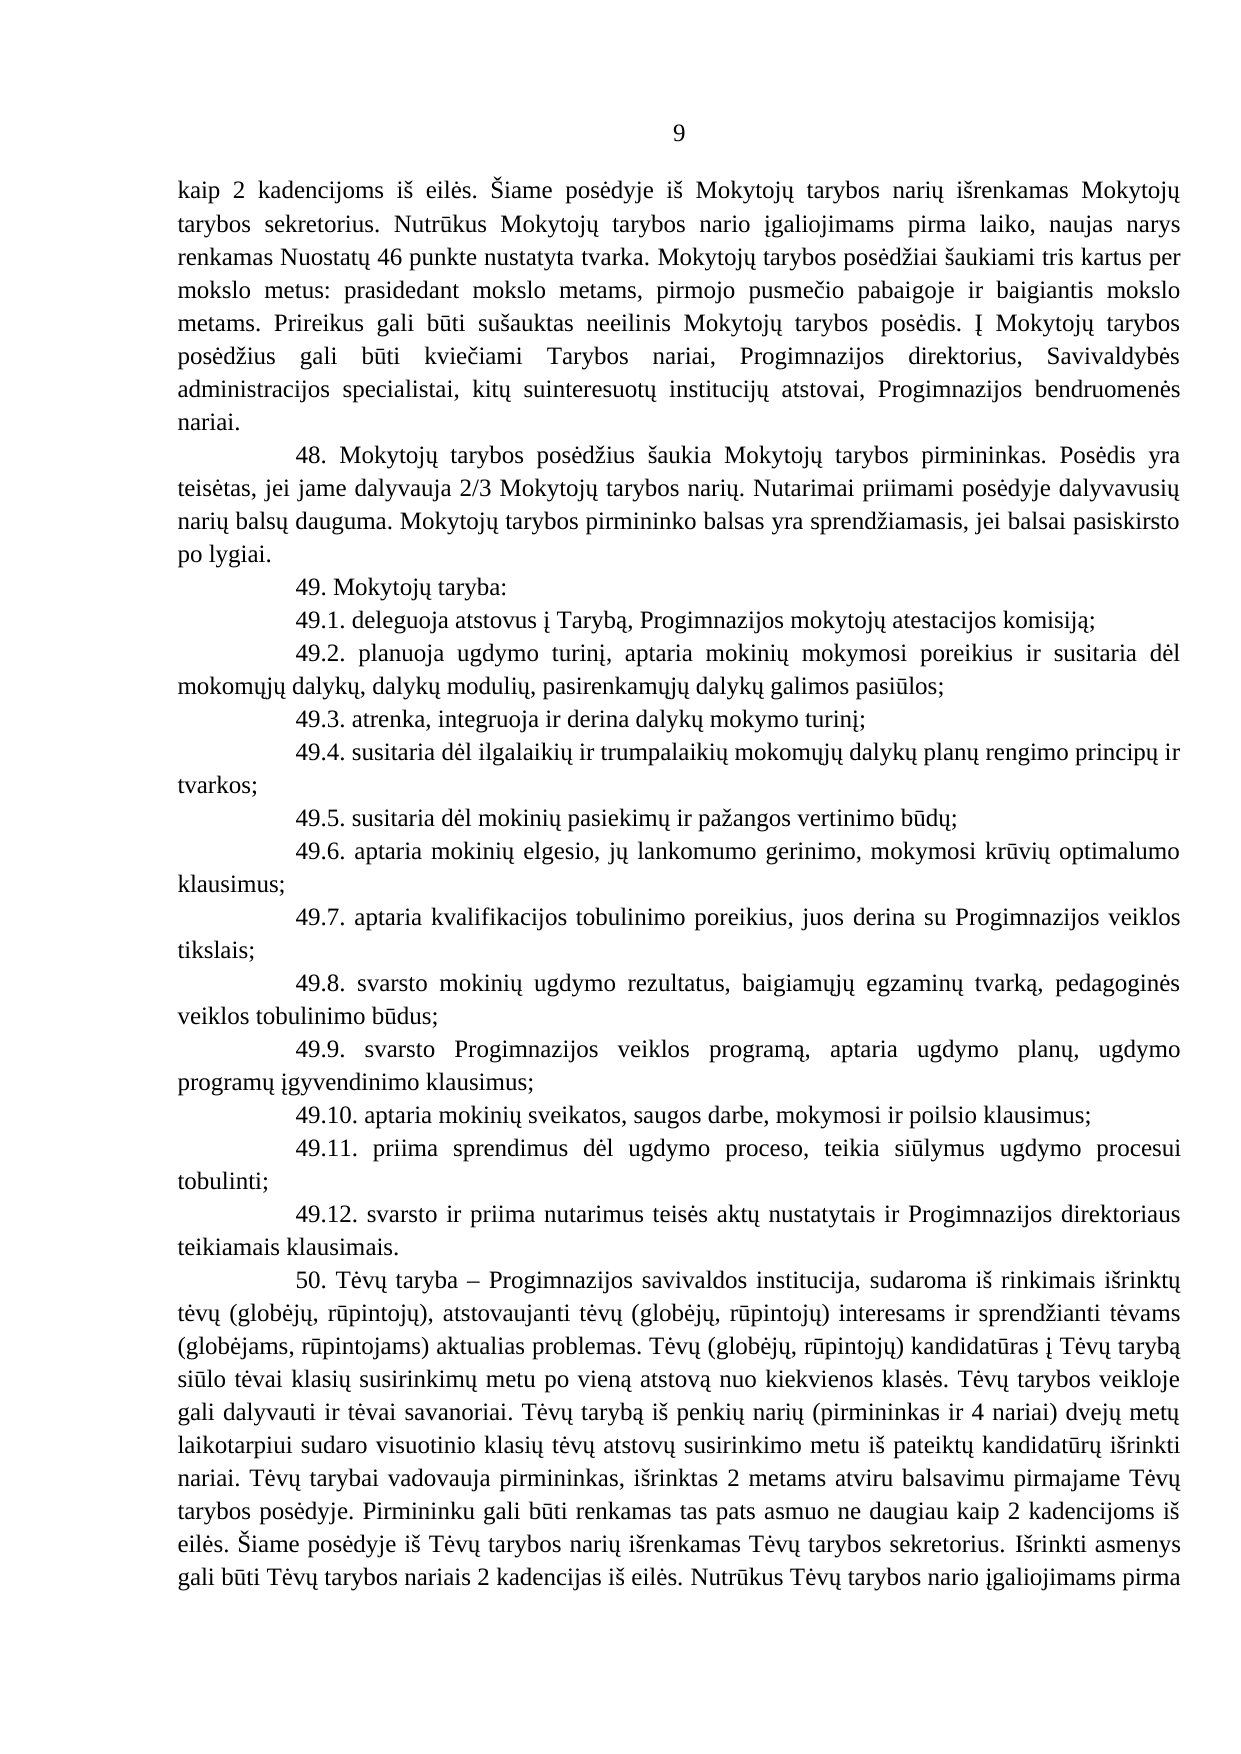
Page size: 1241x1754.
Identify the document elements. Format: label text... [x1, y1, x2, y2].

text 49.12. svarsto ir priima nutarimus teisės aktų nustatytais ir Progimnazijos direktoriaus teikiamais klausimais. [177, 1199, 1181, 1261]
text 49.10. aptaria mokinių sveikatos, saugos darbe, mokymosi ir poilsio klausimus; [177, 1100, 1181, 1129]
text 49.5. susitaria dėl mokinių pasiekimų ir pažangos vertinimo būdų; [177, 803, 1181, 832]
text 49.1. deleguoja atstovus į Tarybą, Progimnazijos mokytojų atestacijos komisiją; [177, 605, 1181, 634]
text 49.11. priima sprendimus dėl ugdymo proceso, teikia siūlymus ugdymo procesui tobulinti; [177, 1133, 1181, 1195]
text 48. Mokytojų tarybos posėdžius šaukia Mokytojų tarybos pirmininkas. Posėdis yra teisėtas, jei jame dalyvauja 2/3 Mokytojų tarybos narių. Nutarimai priimami posėdyje dalyvavusių narių balsų dauguma. Mokytojų tarybos pirmininko balsas yra sprendžiamasis, jei balsai pasiskirsto po lygiai. [177, 440, 1181, 568]
text 49.7. aptaria kvalifikacijos tobulinimo poreikius, juos derina su Progimnazijos veiklos tikslais; [177, 902, 1181, 964]
text kaip 2 kadencijoms iš eilės. Šiame posėdyje iš Mokytojų tarybos narių išrenkamas Mokytojų tarybos sekretorius. Nutrūkus Mokytojų tarybos nario įgaliojimams pirma laiko, naujas narys renkamas Nuostatų 46 punkte nustatyta tvarka. Mokytojų tarybos posėdžiai šaukiami tris kartus per mokslo metus: prasidedant mokslo metams, pirmojo pusmečio pabaigoje ir baigiantis mokslo metams. Prireikus gali būti sušauktas neeilinis Mokytojų tarybos posėdis. Į Mokytojų tarybos posėdžius gali būti kviečiami Tarybos nariai, Progimnazijos direktorius, Savivaldybės administracijos specialistai, kitų suinteresuotų institucijų atstovai, Progimnazijos bendruomenės nariai. [177, 176, 1181, 436]
text 49.6. aptaria mokinių elgesio, jų lankomumo gerinimo, mokymosi krūvių optimalumo klausimus; [177, 836, 1181, 898]
text 49.8. svarsto mokinių ugdymo rezultatus, baigiamųjų egzaminų tvarką, pedagoginės veiklos tobulinimo būdus; [177, 968, 1181, 1030]
text 49.4. susitaria dėl ilgalaikių ir trumpalaikių mokomųjų dalykų planų rengimo principų ir tvarkos; [177, 737, 1181, 799]
text 49. Mokytojų taryba: [177, 572, 1181, 601]
text 50. Tėvų taryba – Progimnazijos savivaldos institucija, sudaroma iš rinkimais išrinktų tėvų (globėjų, rūpintojų), atstovaujanti tėvų (globėjų, rūpintojų) interesams ir sprendžianti tėvams (globėjams, rūpintojams) aktualias problemas. Tėvų (globėjų, rūpintojų) kandidatūras į Tėvų tarybą siūlo tėvai klasių susirinkimų metu po vieną atstovą nuo kiekvienos klasės. Tėvų tarybos veikloje gali dalyvauti ir tėvai savanoriai. Tėvų tarybą iš penkių narių (pirmininkas ir 4 nariai) dvejų metų laikotarpiui sudaro visuotinio klasių tėvų atstovų susirinkimo metu iš pateiktų kandidatūrų išrinkti nariai. Tėvų tarybai vadovauja pirmininkas, išrinktas 2 metams atviru balsavimu pirmajame Tėvų tarybos posėdyje. Pirmininku gali būti renkamas tas pats asmuo ne daugiau kaip 2 kadencijoms iš eilės. Šiame posėdyje iš Tėvų tarybos narių išrenkamas Tėvų tarybos sekretorius. Išrinkti asmenys gali būti Tėvų tarybos nariais 2 kadencijas iš eilės. Nutrūkus Tėvų tarybos nario įgaliojimams pirma [177, 1265, 1181, 1591]
text 49.2. planuoja ugdymo turinį, aptaria mokinių mokymosi poreikius ir susitaria dėl mokomųjų dalykų, dalykų modulių, pasirenkamųjų dalykų galimos pasiūlos; [177, 638, 1181, 700]
text 49.3. atrenka, integruoja ir derina dalykų mokymo turinį; [177, 704, 1181, 733]
text 49.9. svarsto Progimnazijos veiklos programą, aptaria ugdymo planų, ugdymo programų įgyvendinimo klausimus; [177, 1034, 1181, 1096]
